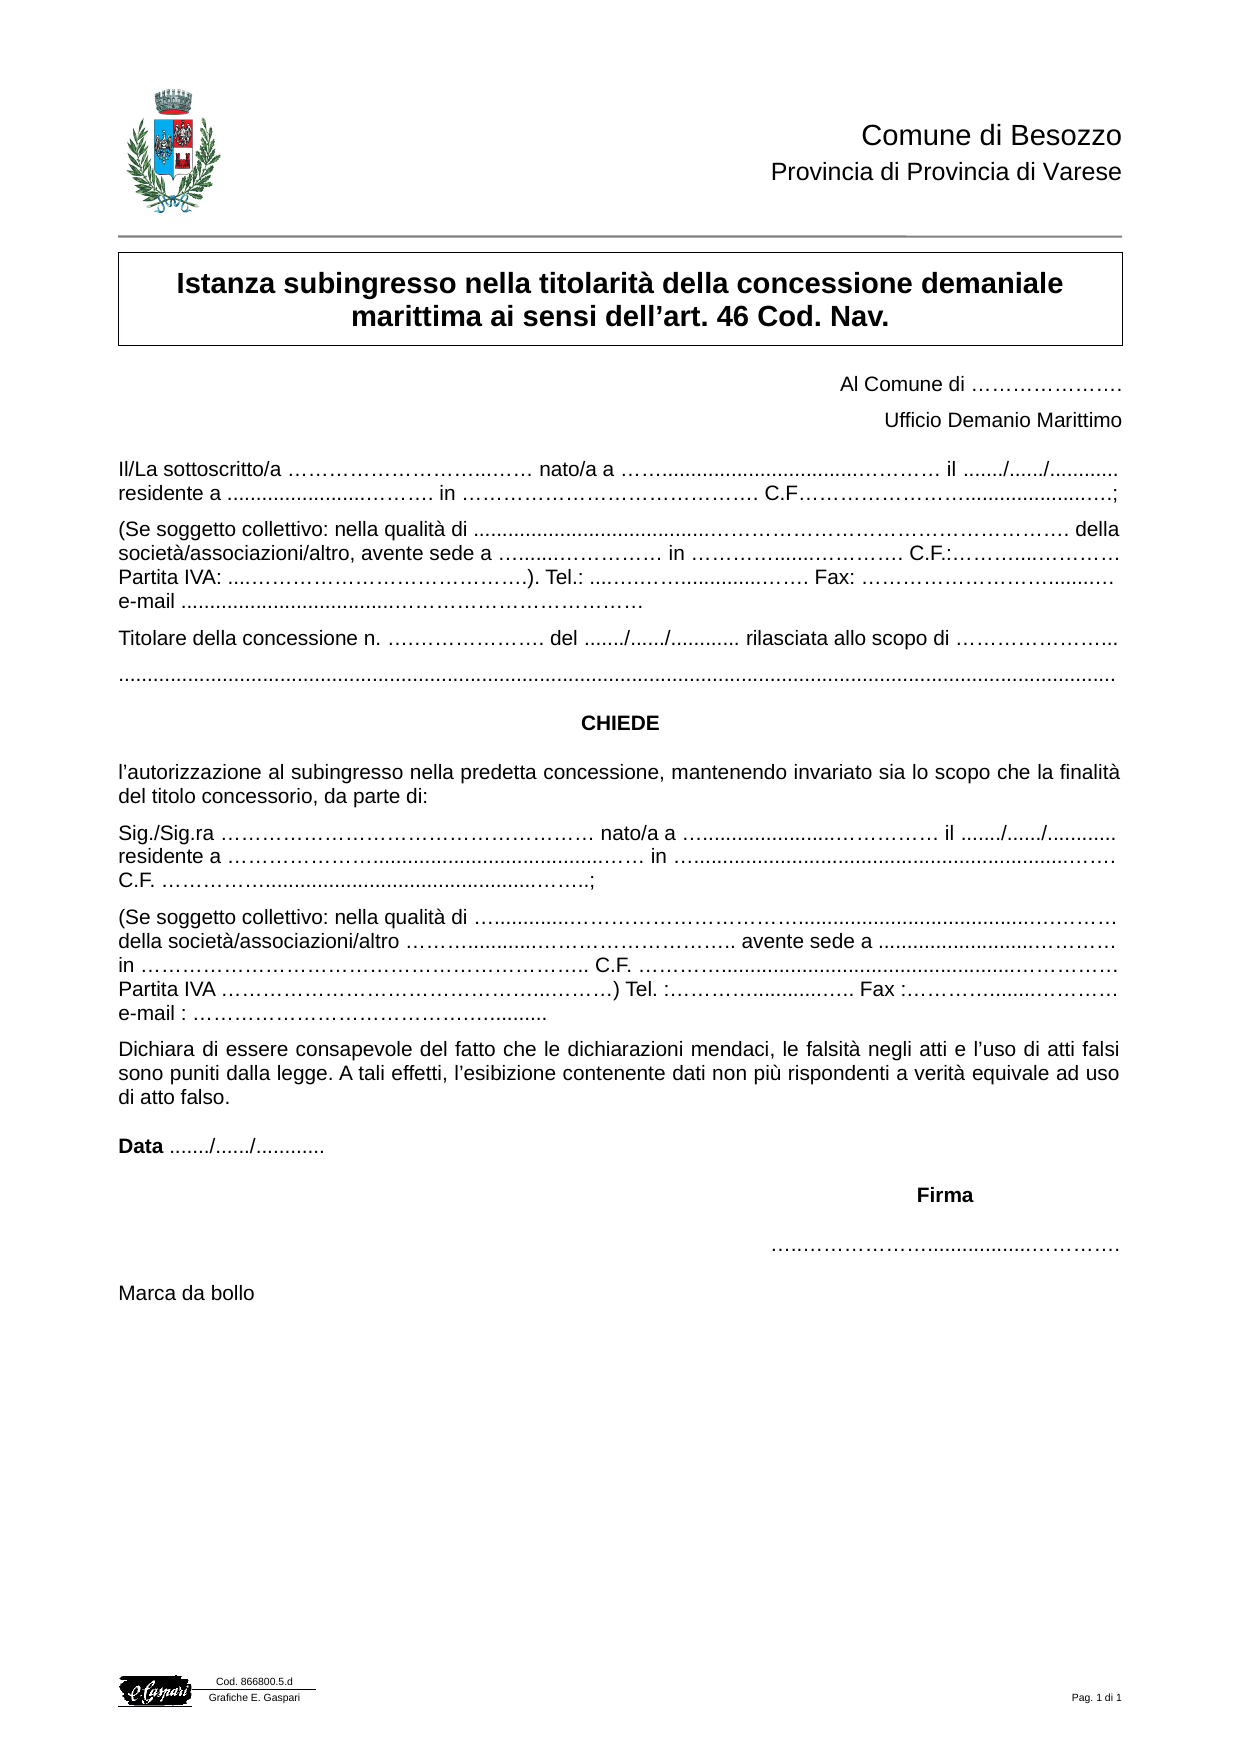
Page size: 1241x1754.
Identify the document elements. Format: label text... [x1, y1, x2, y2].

text Il/La sottoscritto/a ………………………...…… nato/a a ……..................................………… il ......./....../............ residente a ........................………. in ……………………………………. C.F…………………….....................….; [118, 457, 1122, 505]
text Dichiara di essere consapevole del fatto che le dichiarazioni mendaci, le falsità negli atti e l’uso di atti falsi sono puniti dalla legge. A tali effetti, l’esibizione contenente dati non più rispondenti a verità equivale ad uso di atto falso. [118, 1037, 1122, 1109]
text ............................................................................................................................................................................. [118, 662, 1122, 686]
text Marca da bollo [118, 1281, 1122, 1305]
text Al Comune di …………………. [118, 371, 1122, 395]
text Data ......./....../............ [118, 1134, 1122, 1158]
text Firma [118, 1183, 1122, 1207]
text Ufficio Demanio Marittimo [118, 408, 1122, 432]
text (Se soggetto collettivo: nella qualità di .........................................……………………………………………. della società/associazioni/altro, avente sede a ….......…………… in ………….......…………. C.F.:………....………… Partita IVA: ....………………………………….). Tel.: ....….……..............……. Fax: ………………………........… e-mail .....................................……………………………… [118, 517, 1122, 613]
picture [118, 1674, 192, 1706]
table_header Istanza subingresso nella titolarità della concessione demaniale marittima ai sensi dell’art. 46 Cod. Nav. [119, 253, 1122, 345]
text Provincia di Provincia di Varese [224, 157, 1122, 185]
text (Se soggetto collettivo: nella qualità di ….............……………………………........................................….……… della società/associazioni/altro ………............……………………….. avente sede a ...........................………… in ……………………………………………………….. C.F. …………...................................................…………… Partita IVA ………………………………………...………) Tel. :…………............….. Fax :…………........………… e-mail : ………………………………….….......... [118, 905, 1122, 1024]
text Sig./Sig.ra ……………………………………………… nato/a a ….......................…………… il ......./....../............ residente a …………………........................................…… in ….................................................................……. C.F. ……………...............................................……..; [118, 820, 1122, 892]
text …..………………..................…………. [118, 1232, 1122, 1256]
text Titolare della concessione n. ….………………. del ......./....../............ rilasciata allo scopo di …………………... [118, 626, 1122, 649]
text Comune di Besozzo [224, 118, 1122, 152]
picture [122, 87, 224, 219]
text l’autorizzazione al subingresso nella predetta concessione, mantenendo invariato sia lo scopo che la finalità del titolo concessorio, da parte di: [118, 760, 1122, 808]
text CHIEDE [118, 711, 1122, 735]
